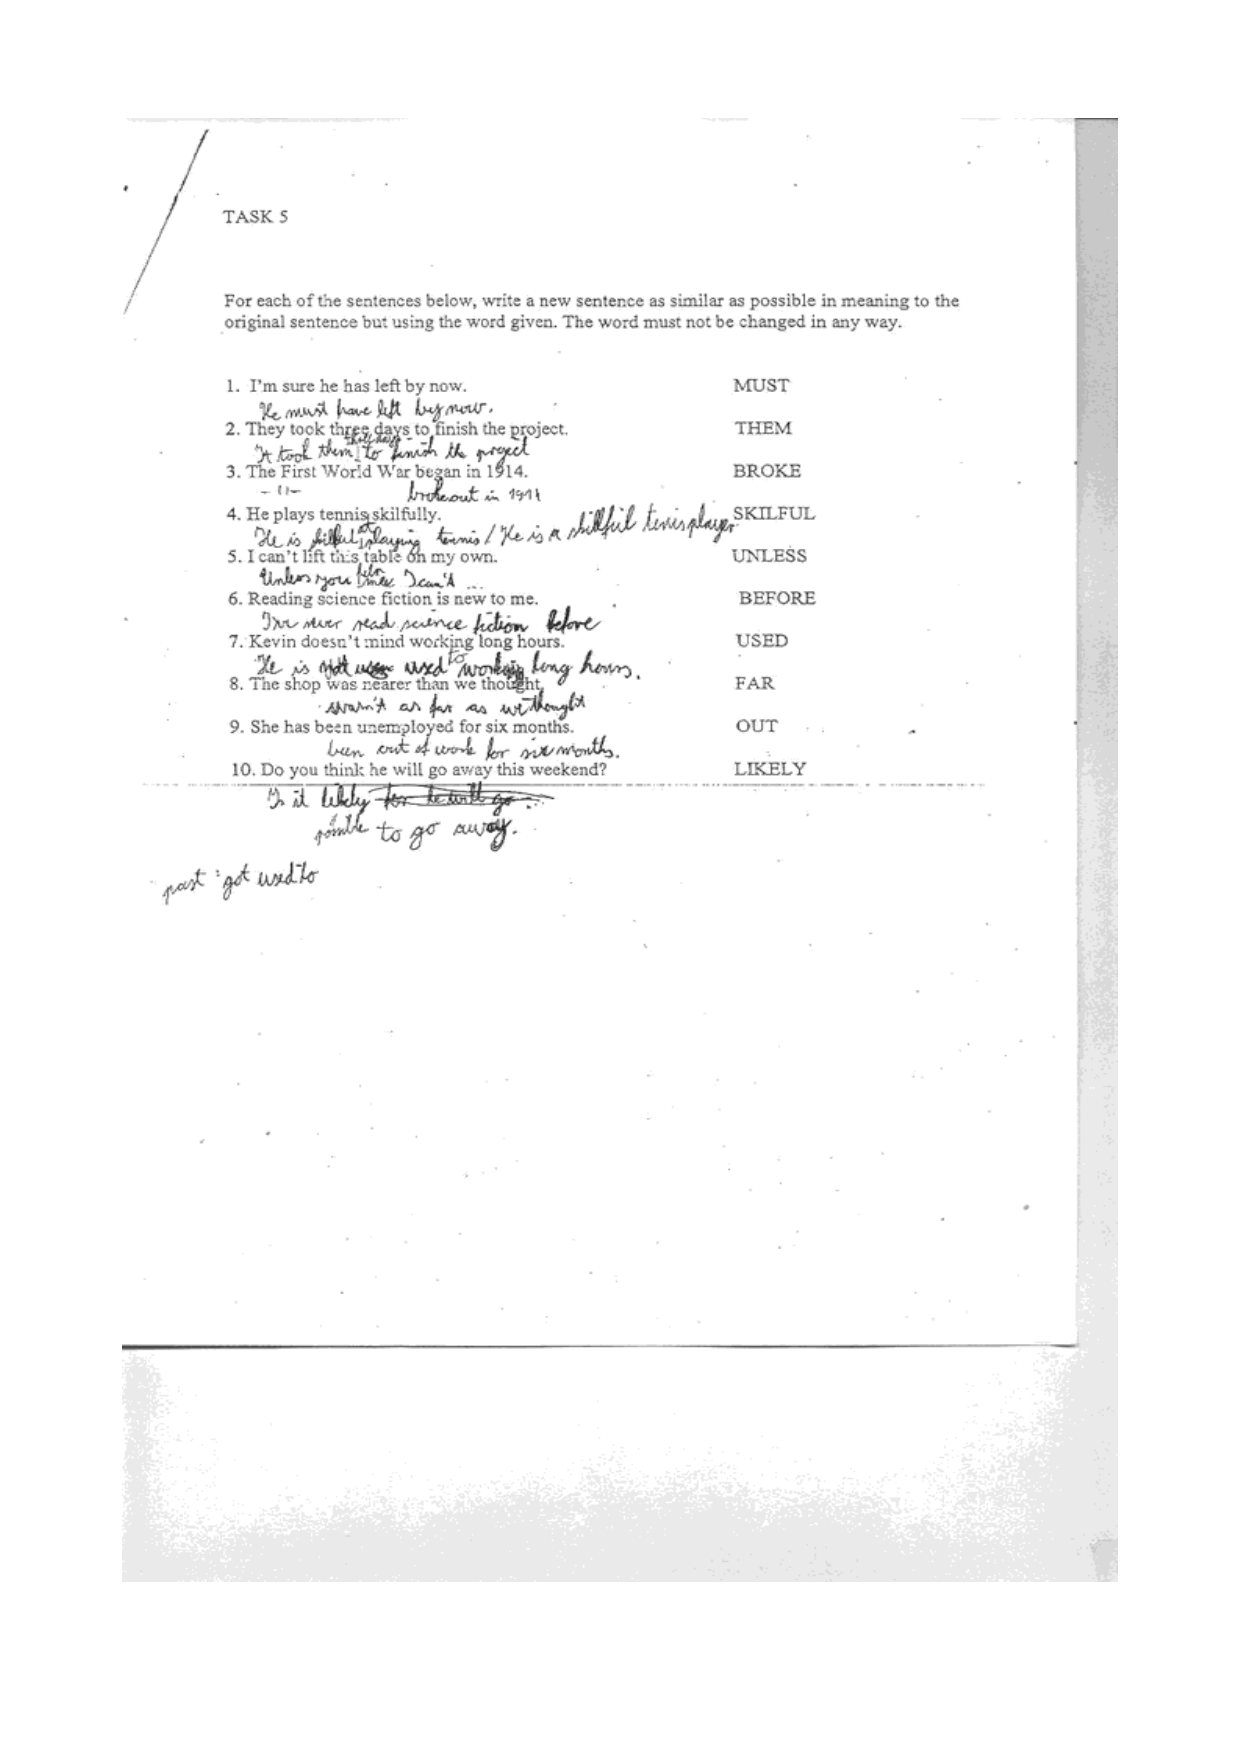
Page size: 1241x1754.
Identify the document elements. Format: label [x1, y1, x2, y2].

picture [122, 118, 1118, 1582]
